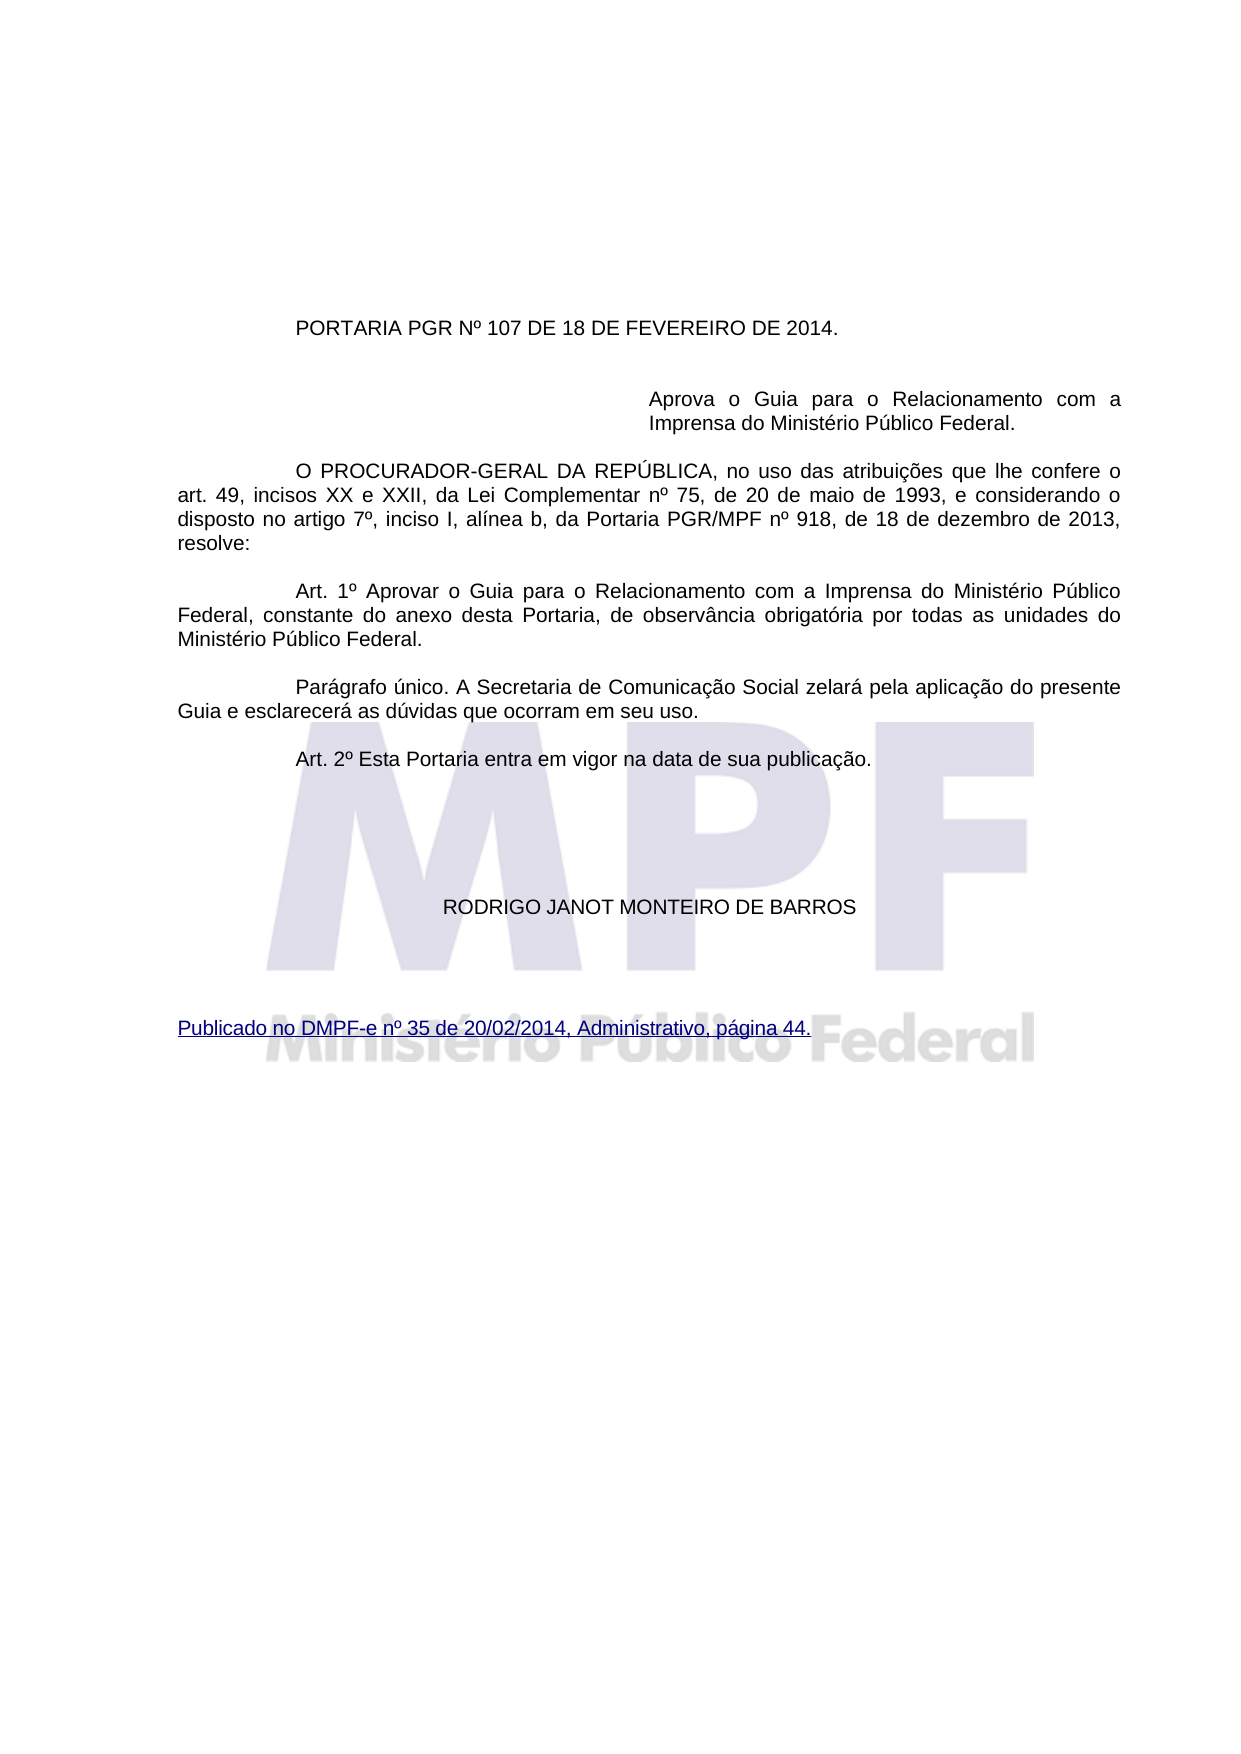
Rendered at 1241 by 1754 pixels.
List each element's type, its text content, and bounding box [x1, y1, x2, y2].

text O PROCURADOR-GERAL DA REPÚBLICA, no uso das atribuições que lhe confere o art. 49, incisos XX e XXII, da Lei Complementar nº 75, de 20 de maio de 1993, e considerando o disposto no artigo 7º, inciso I, alínea b, da Portaria PGR/MPF nº 918, de 18 de dezembro de 2013, resolve: [177, 459, 1122, 555]
text PORTARIA PGR Nº 107 DE 18 DE FEVEREIRO DE 2014. [177, 315, 1122, 339]
text Art. 1º Aprovar o Guia para o Relacionamento com a Imprensa do Ministério Público Federal, constante do anexo desta Portaria, de observância obrigatória por todas as unidades do Ministério Público Federal. [177, 579, 1122, 651]
text Parágrafo único. A Secretaria de Comunicação Social zelará pela aplicação do presente Guia e esclarecerá as dúvidas que ocorram em seu uso. [177, 675, 1122, 723]
picture [266, 919, 1034, 1015]
text Art. 2º Esta Portaria entra em vigor na data de sua publicação. [177, 747, 1122, 771]
picture [266, 723, 1034, 747]
text RODRIGO JANOT MONTEIRO DE BARROS [177, 895, 1122, 919]
text Aprova o Guia para o Relacionamento com a Imprensa do Ministério Público Federal. [649, 387, 1122, 435]
text Publicado no DMPF-e nº 35 de 20/02/2014, Administrativo, página 44. [177, 1015, 1220, 1040]
picture [266, 771, 1034, 895]
picture [266, 1040, 1034, 1062]
